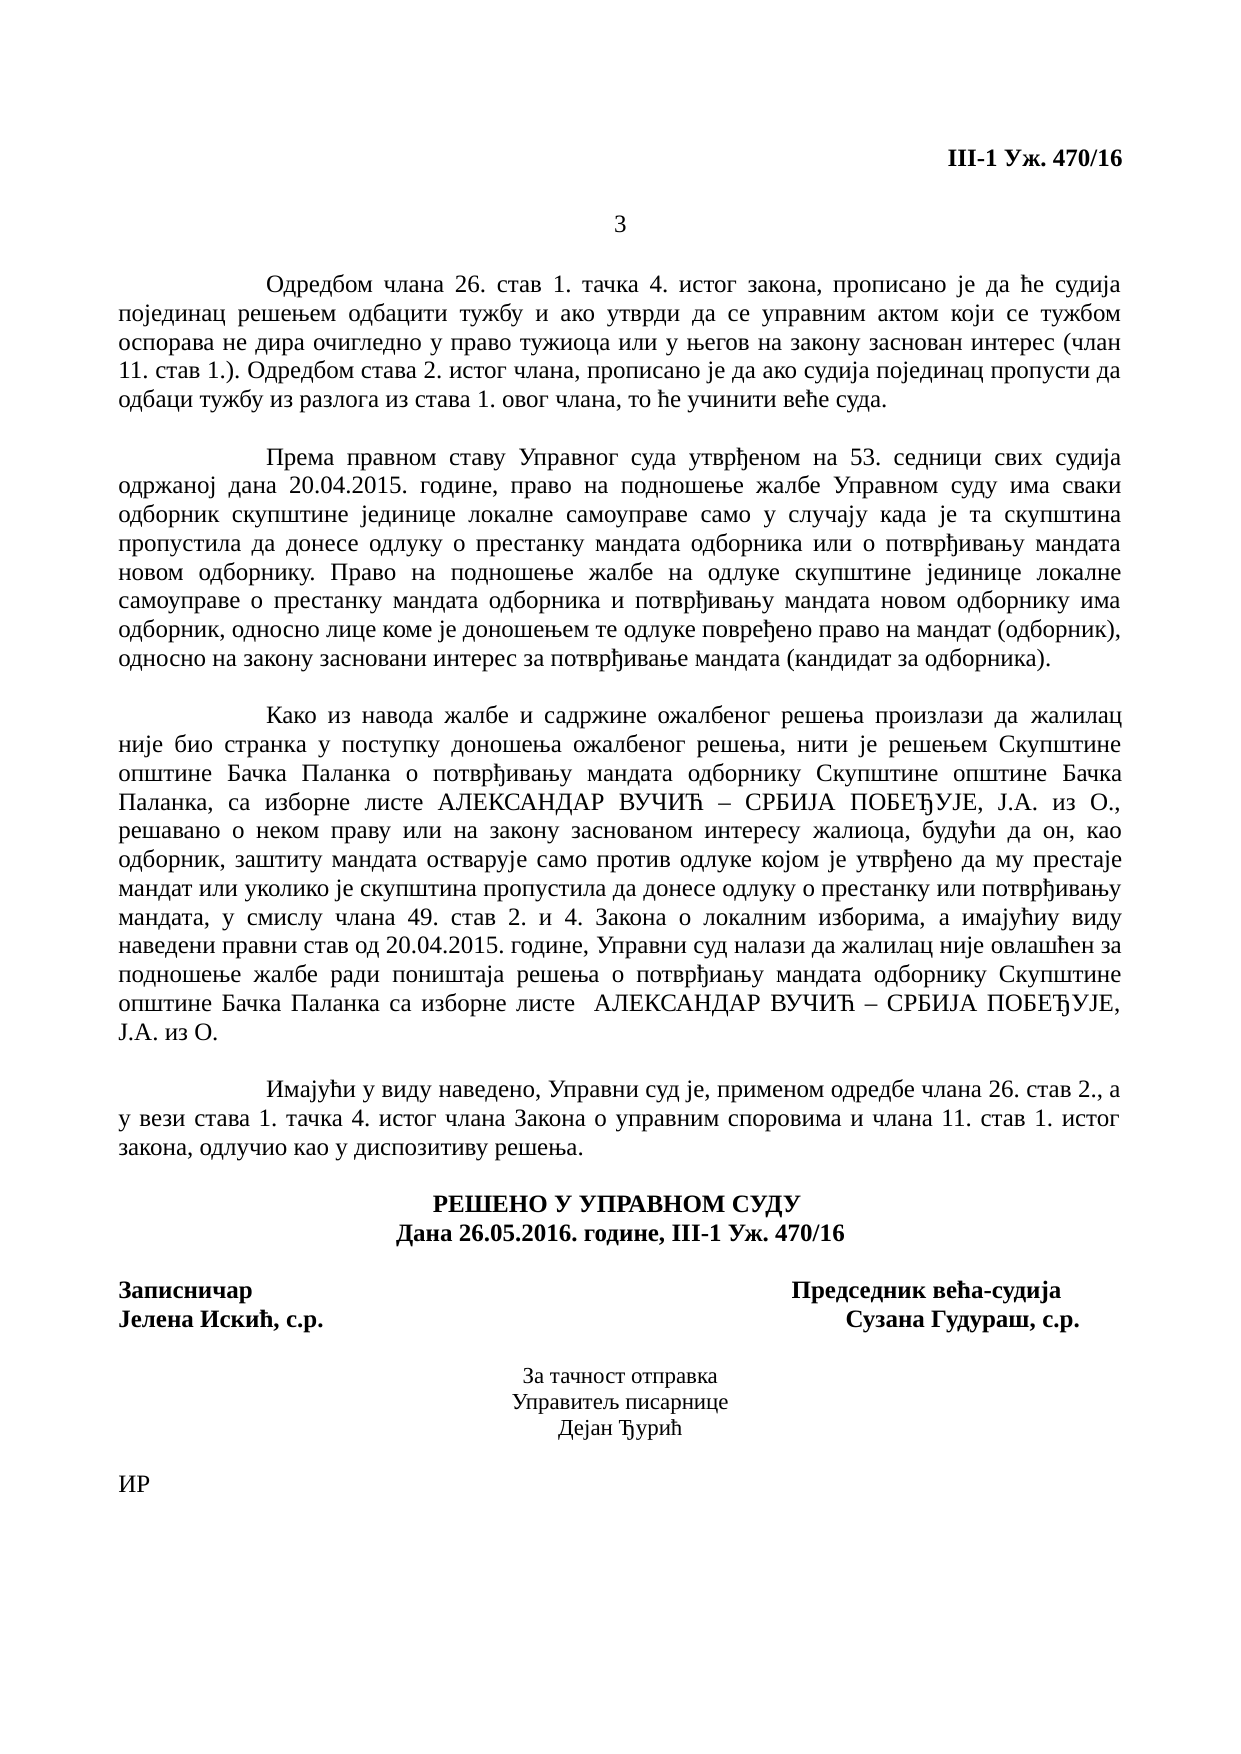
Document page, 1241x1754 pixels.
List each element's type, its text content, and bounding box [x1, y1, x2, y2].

text Јелена Искић, с.р. Сузана Гудураш, с.р. [118, 1304, 1122, 1333]
text ИР [118, 1469, 1122, 1498]
text Записничар Председник већа-судија [118, 1276, 1122, 1304]
text За тачност отправка [118, 1362, 1122, 1388]
text Дана 26.05.2016. године, III-1 Уж. 470/16 [118, 1218, 1122, 1247]
text Управитељ писарнице [118, 1388, 1122, 1414]
text Имајући у виду наведено, Управни суд је, применом одредбе члана 26. став 2., а у вези става 1. тачка 4. истог члана Закона о управним споровима и члана 11. став 1. истог закона, одлучио као у диспозитиву решења. [118, 1074, 1122, 1161]
text РЕШЕНО У УПРАВНОМ СУДУ [118, 1189, 1122, 1218]
text Одредбом члана 26. став 1. тачка 4. истог закона, прописано је да ће судија појединац решењем одбацити тужбу и ако утврди да се управним актом који се тужбом оспорава не дира очигледно у право тужиоца или у његов на закону заснован интерес (члан 11. став 1.). Одредбом става 2. истог члана, прописано је да ако судија појединац пропусти да одбаци тужбу из разлога из става 1. овог члана, то ће учинити веће суда. [118, 269, 1122, 413]
text Дејан Ђурић [118, 1414, 1122, 1441]
text Према правном ставу Управног суда утврђеном на 53. седници свих судија одржаној дана 20.04.2015. године, право на подношење жалбе Управном суду има сваки одборник скупштине јединице локалне самоуправе само у случају када је та скупштина пропустила да донесе одлуку о престанку мандата одборника или о потврђивању мандата новом одборнику. Право на подношење жалбе на одлуке скупштине јединице локалне самоуправе о престанку мандата одборника и потврђивању мандата новом одборнику има одборник, односно лице коме је доношењем те одлуке повређено право на мандат (одборник), односно на закону засновани интерес за потврђивање мандата (кандидат за одборника). [118, 442, 1122, 672]
text Како из навода жалбе и садржине ожалбеног решења произлази да жалилац није био странка у поступку доношења ожалбеног решења, нити је решењем Скупштине општине Бачка Паланка о потврђивању мандата одборнику Скупштине општине Бачка Паланка, са изборне листе АЛЕКСАНДАР ВУЧИЋ – СРБИЈА ПОБЕЂУЈЕ, Ј.А. из О., решавано о неком праву или на закону заснованом интересу жалиоца, будући да он, као одборник, заштиту мандата остварује само против одлуке којом је утврђено да му престаје мандат или уколико је скупштина пропустила да донесе одлуку о престанку или потврђивању мандата, у смислу члана 49. став 2. и 4. Закона о локалним изборима, а имајућиу виду наведени правни став од 20.04.2015. године, Управни суд налази да жалилац није овлашћен за подношење жалбе ради поништаја решења о потврђиању мандата одборнику Скупштине општине Бачка Паланка са изборне листе АЛЕКСАНДАР ВУЧИЋ – СРБИЈА ПОБЕЂУЈЕ, Ј.А. из О. [118, 701, 1122, 1046]
